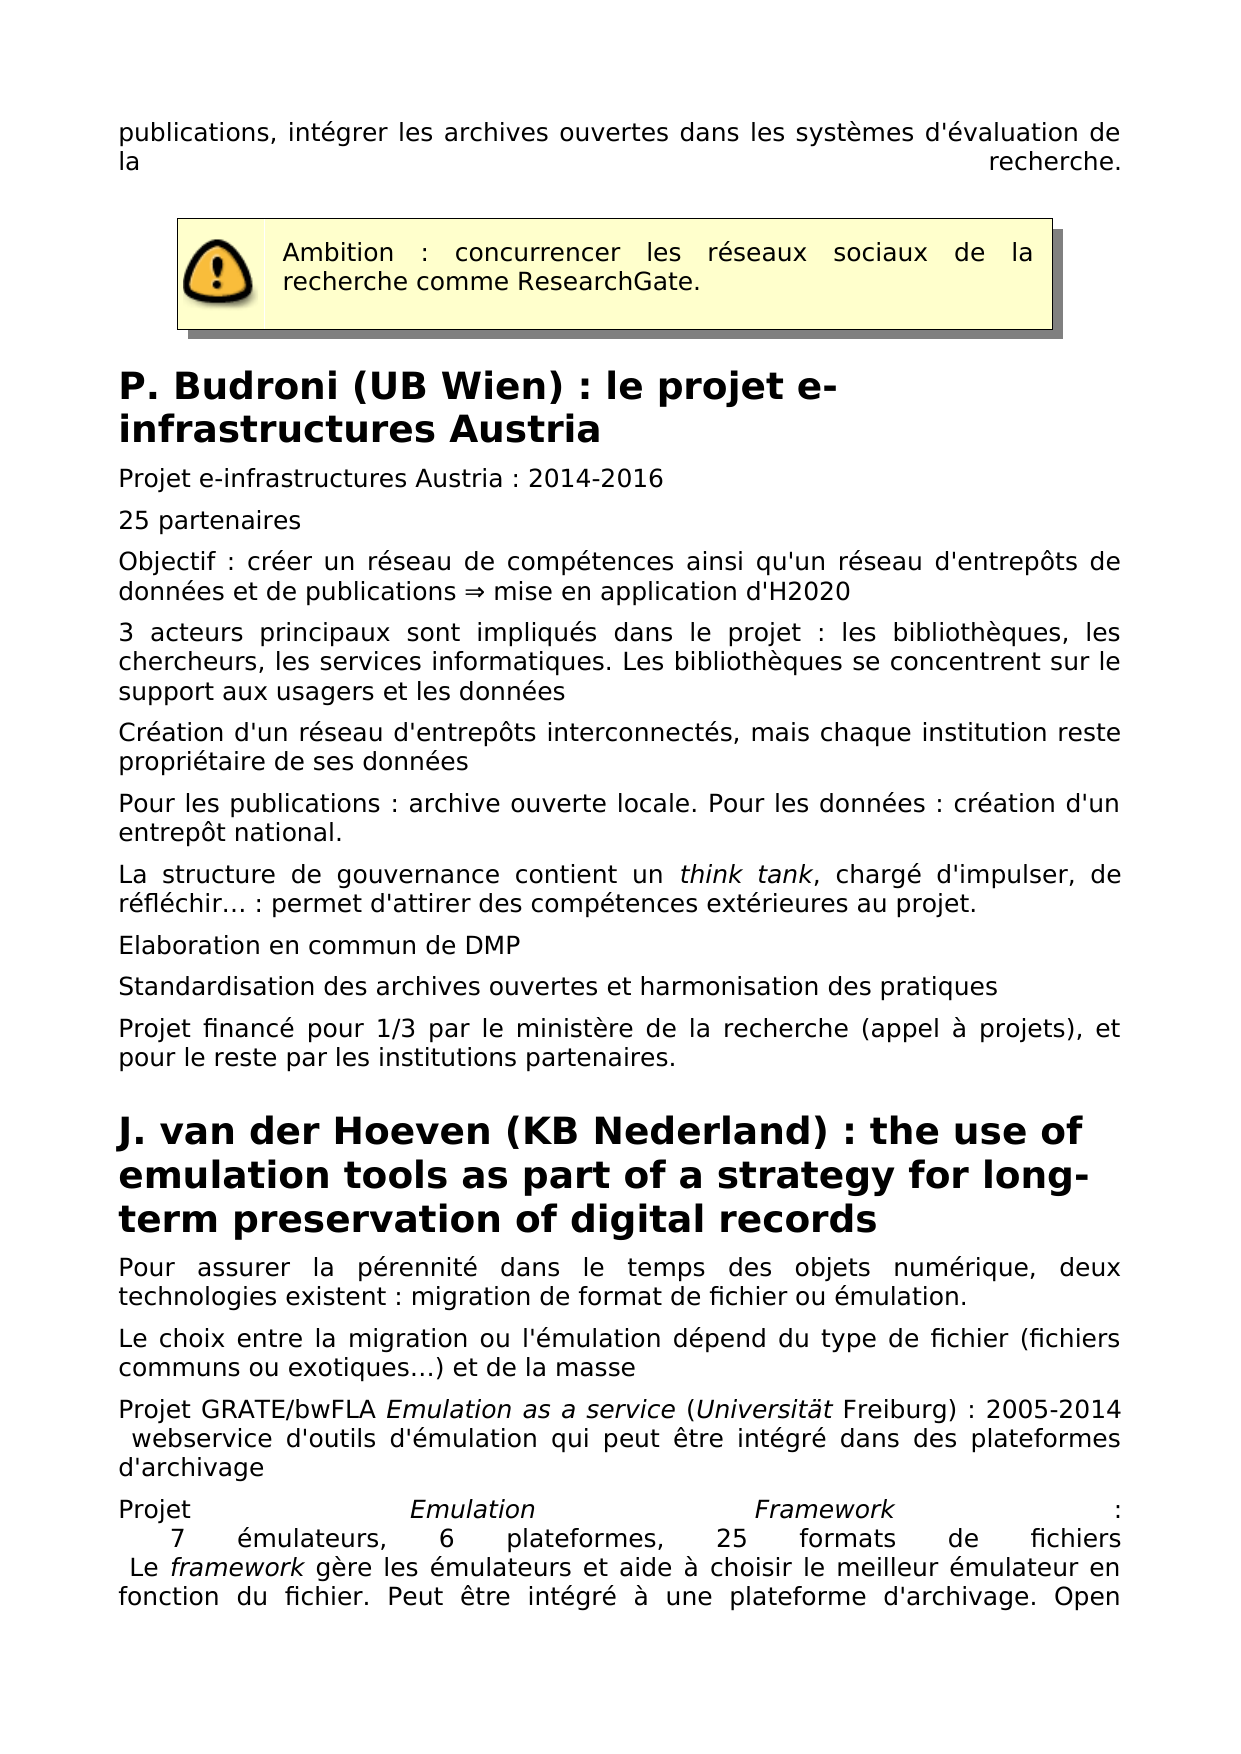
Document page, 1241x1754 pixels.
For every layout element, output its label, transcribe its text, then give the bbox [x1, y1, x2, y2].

text Projet financé pour 1/3 par le ministère de la recherche (appel à projets), et pour le reste par les institutions partenaires. [118, 1014, 1122, 1072]
text Objectif : créer un réseau de compétences ainsi qu'un réseau d'entrepôts de données et de publications ⇒ mise en application d'H2020 [118, 547, 1122, 606]
table_header Ambition : concurrencer les réseaux sociaux de la recherche comme ResearchGate. [265, 219, 1052, 329]
text 3 acteurs principaux sont impliqués dans le projet : les bibliothèques, les chercheurs, les services informatiques. Les bibliothèques se concentrent sur le support aux usagers et les données [118, 618, 1122, 706]
subtitle J. van der Hoeven (KB Nederland) : the use of emulation tools as part of a strategy for long-term preservation of digital records [118, 1110, 1122, 1241]
text Elaboration en commun de DMP [118, 931, 1122, 960]
text Pour les publications : archive ouverte locale. Pour les données : création d'un entrepôt national. [118, 789, 1122, 847]
text 25 partenaires [118, 506, 1122, 535]
text Projet e-infrastructures Austria : 2014-2016 [118, 464, 1122, 493]
picture [183, 236, 259, 311]
text Le choix entre la migration ou l'émulation dépend du type de fichier (fichiers communs ou exotiques…) et de la masse [118, 1324, 1122, 1383]
subtitle P. Budroni (UB Wien) : le projet e-infrastructures Austria [118, 364, 1122, 452]
text Création d'un réseau d'entrepôts interconnectés, mais chaque institution reste propriétaire de ses données [118, 718, 1122, 777]
text Projet Emulation Framework : 7 émulateurs, 6 plateformes, 25 formats de fichiers Le framework gère les émulateurs et aide à choisir le meilleur émulateur en fonction du fichier. Peut être intégré à une plateforme d'archivage. Open [118, 1495, 1122, 1612]
text La structure de gouvernance contient un think tank, chargé d'impulser, de réfléchir… : permet d'attirer des compétences extérieures au projet. [118, 860, 1122, 918]
text Projet GRATE/bwFLA Emulation as a service (Universität Freiburg) : 2005-2014 webservice d'outils d'émulation qui peut être intégré dans des plateformes d'archivage [118, 1395, 1122, 1483]
text Standardisation des archives ouvertes et harmonisation des pratiques [118, 972, 1122, 1002]
text publications, intégrer les archives ouvertes dans les systèmes d'évaluation de la recherche. [118, 118, 1122, 206]
table_header [178, 219, 264, 329]
text Pour assurer la pérennité dans le temps des objets numérique, deux technologies existent : migration de format de fichier ou émulation. [118, 1253, 1122, 1312]
